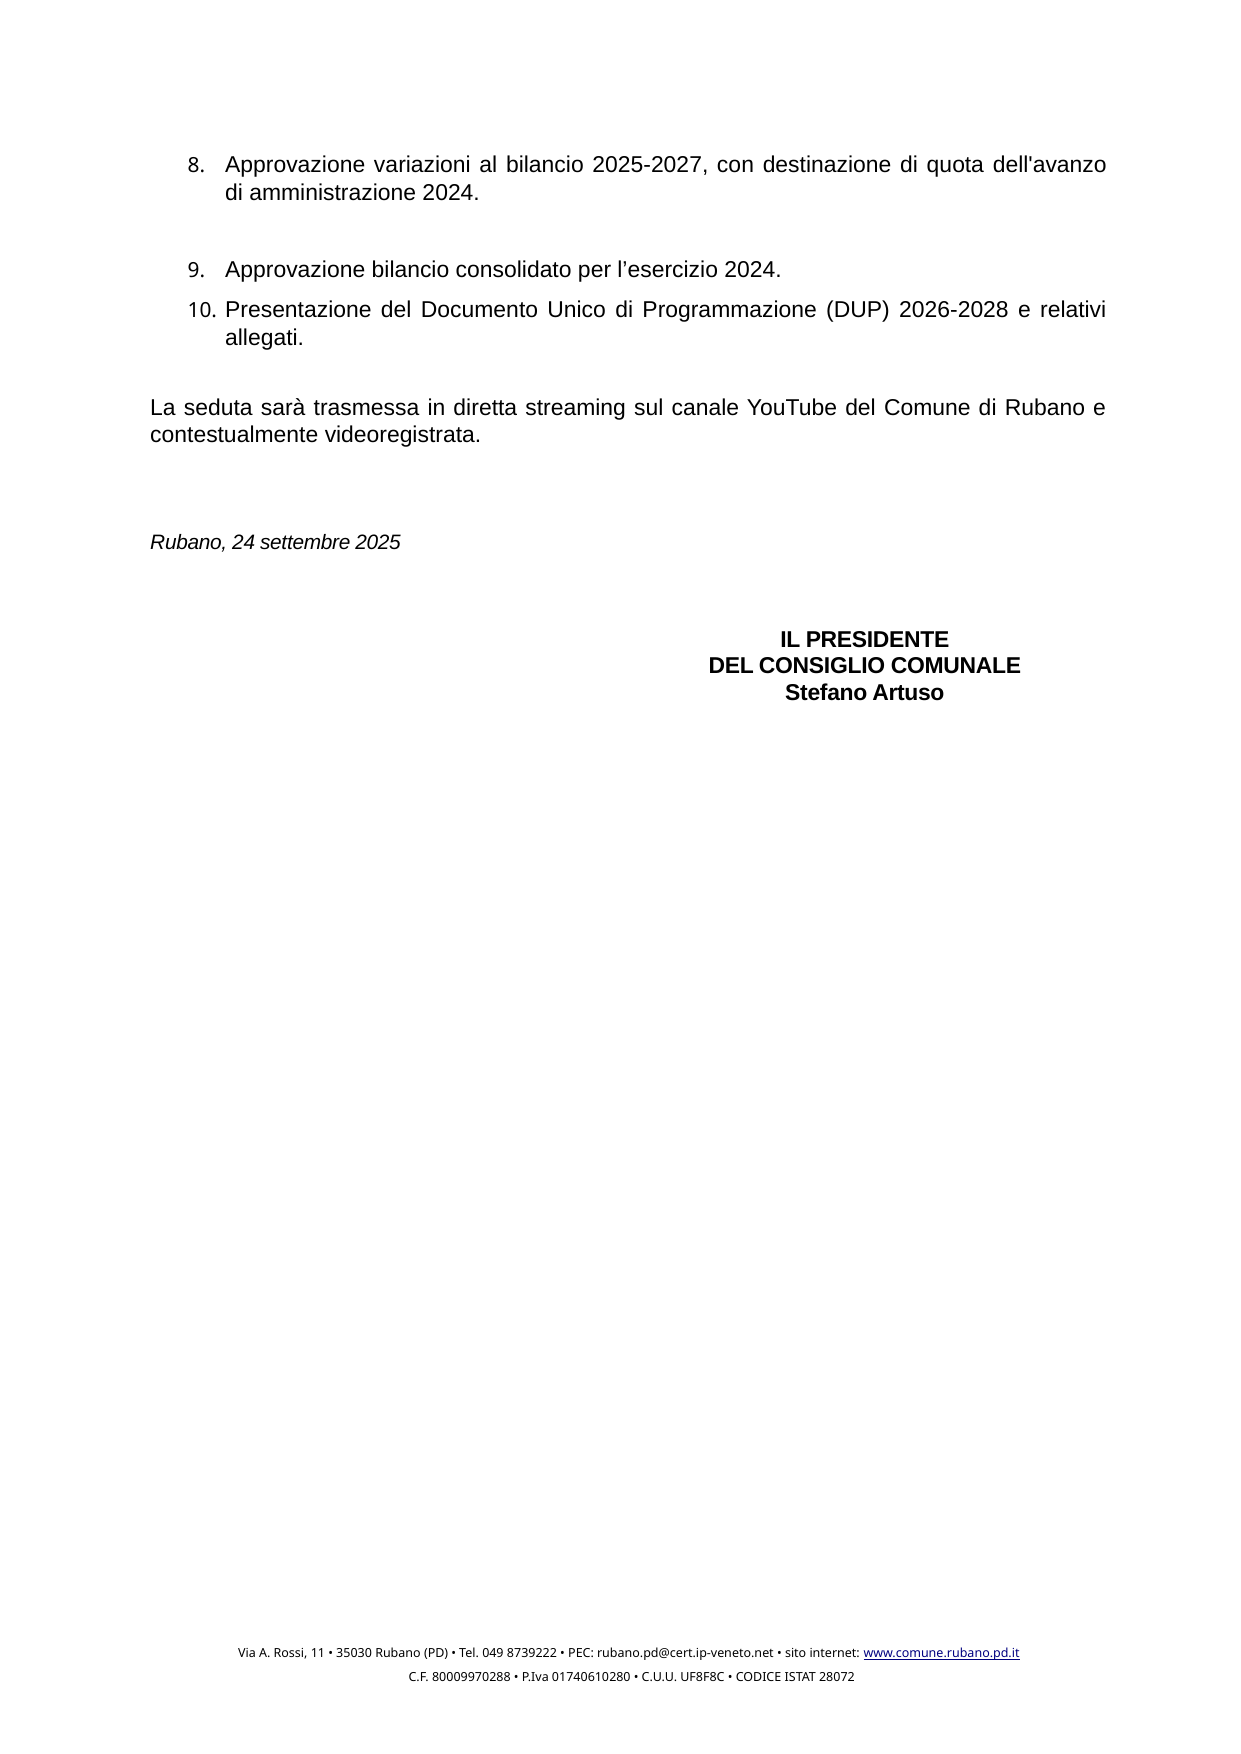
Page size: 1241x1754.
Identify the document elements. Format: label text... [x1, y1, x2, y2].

text Rubano, 24 settembre 2025 [150, 530, 1107, 554]
text La seduta sarà trasmessa in diretta streaming sul canale YouTube del Comune di Rubano e contestualmente videoregistrata. [150, 394, 1107, 447]
text Stefano Artuso [622, 678, 1107, 705]
list Approvazione bilancio consolidato per l’esercizio 2024. [187, 255, 1107, 283]
text DEL CONSIGLIO COMUNALE [622, 652, 1107, 678]
list Approvazione variazioni al bilancio 2025-2027, con destinazione di quota dell'avanzo di amministrazione 2024. [187, 150, 1107, 205]
list Presentazione del Documento Unico di Programmazione (DUP) 2026-2028 e relativi allegati. [187, 295, 1107, 350]
text IL PRESIDENTE [622, 626, 1107, 652]
